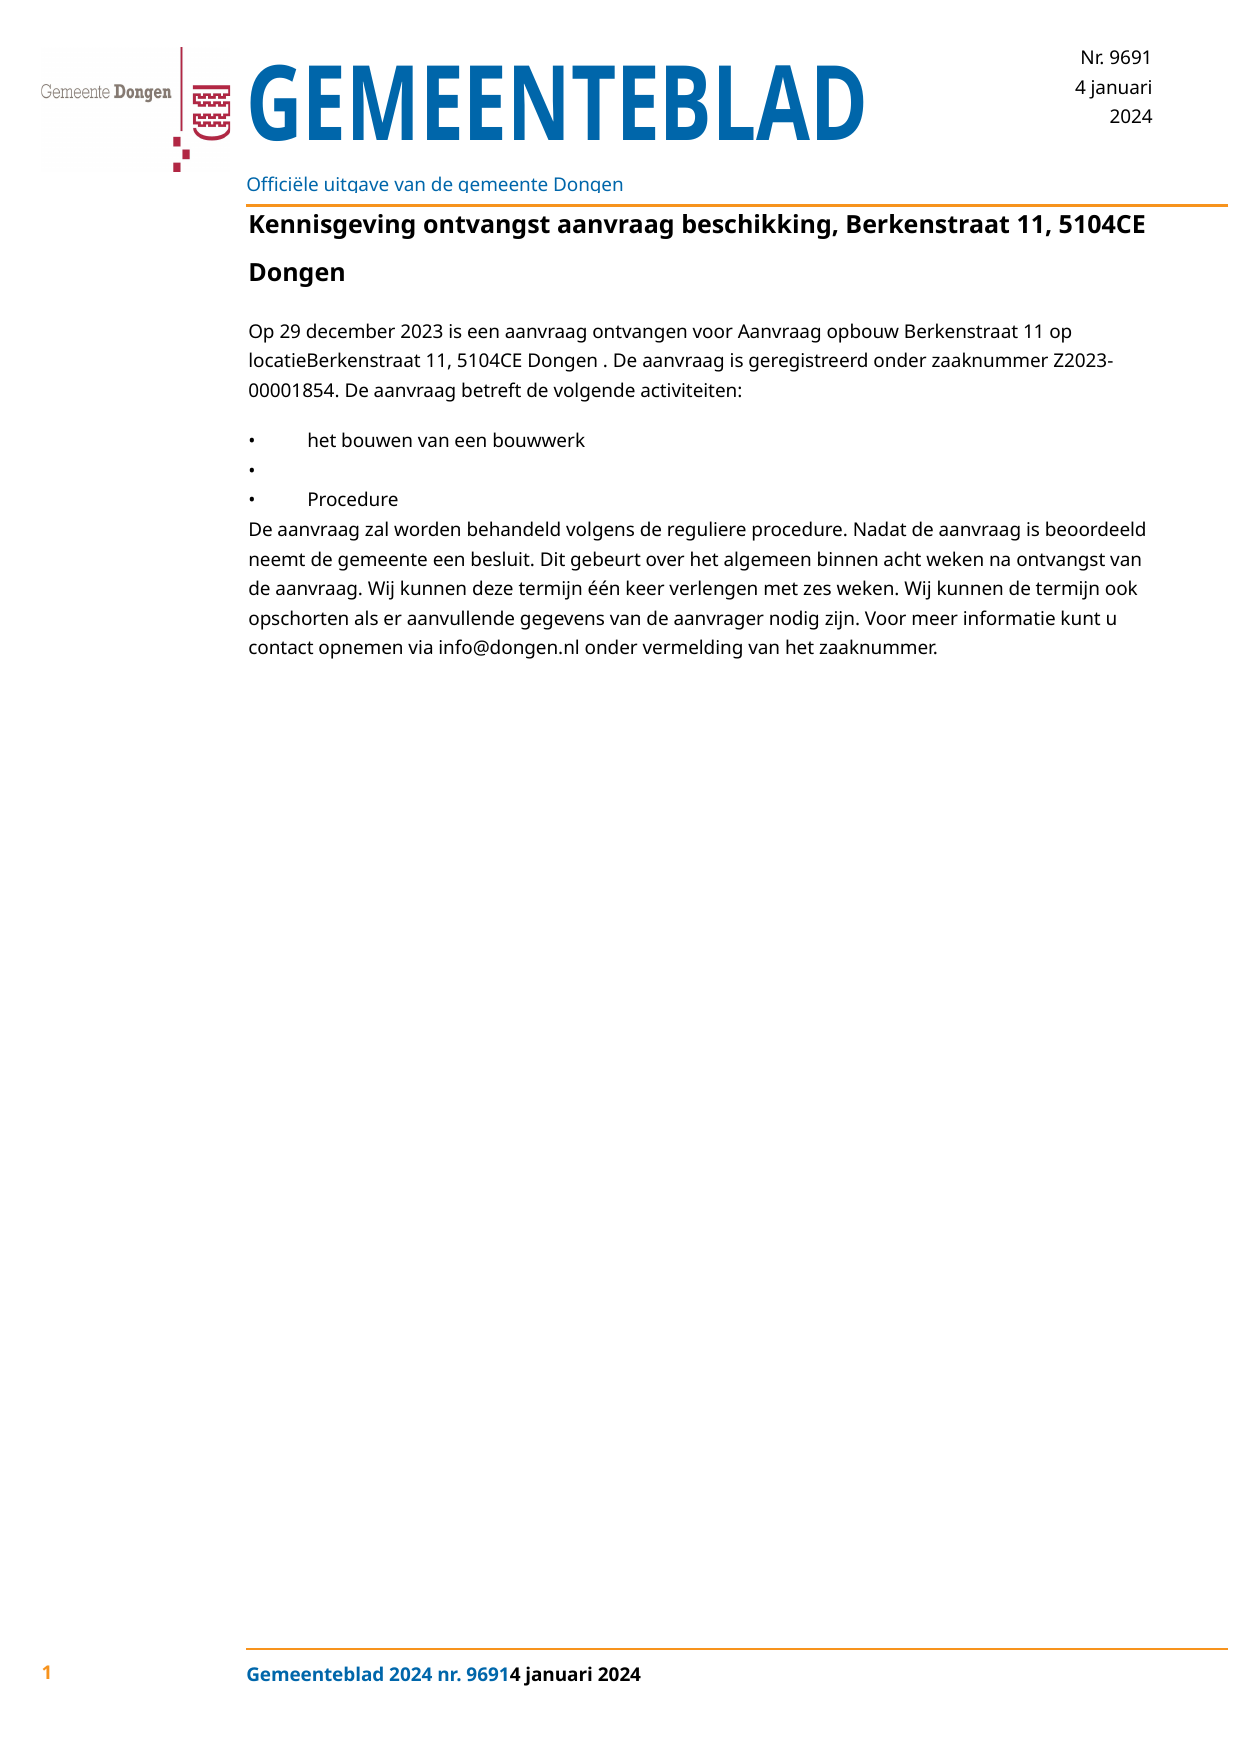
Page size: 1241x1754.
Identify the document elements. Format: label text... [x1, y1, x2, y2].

text Op 29 december 2023 is een aanvraag ontvangen voor Aanvraag opbouw Berkenstraat 11 op locatieBerkenstraat 11, 5104CE Dongen . De aanvraag is geregistreerd onder zaaknummer Z2023-00001854. De aanvraag betreft de volgende activiteiten: [248, 318, 1152, 403]
list het bouwen van een bouwwerk [248, 427, 1152, 453]
text Kennisgeving ontvangst aanvraag beschikking, Berkenstraat 11, 5104CE Dongen [248, 207, 1152, 288]
picture [41, 47, 231, 172]
list Procedure [248, 487, 1152, 512]
text De aanvraag zal worden behandeld volgens de reguliere procedure. Nadat de aanvraag is beoordeeld neemt de gemeente een besluit. Dit gebeurt over het algemeen binnen acht weken na ontvangst van de aanvraag. Wij kunnen deze termijn één keer verlengen met zes weken. Wij kunnen de termijn ook opschorten als er aanvullende gegevens van de aanvrager nodig zijn. Voor meer informatie kunt u contact opnemen via info@dongen.nl onder vermelding van het zaaknummer. [248, 516, 1152, 660]
